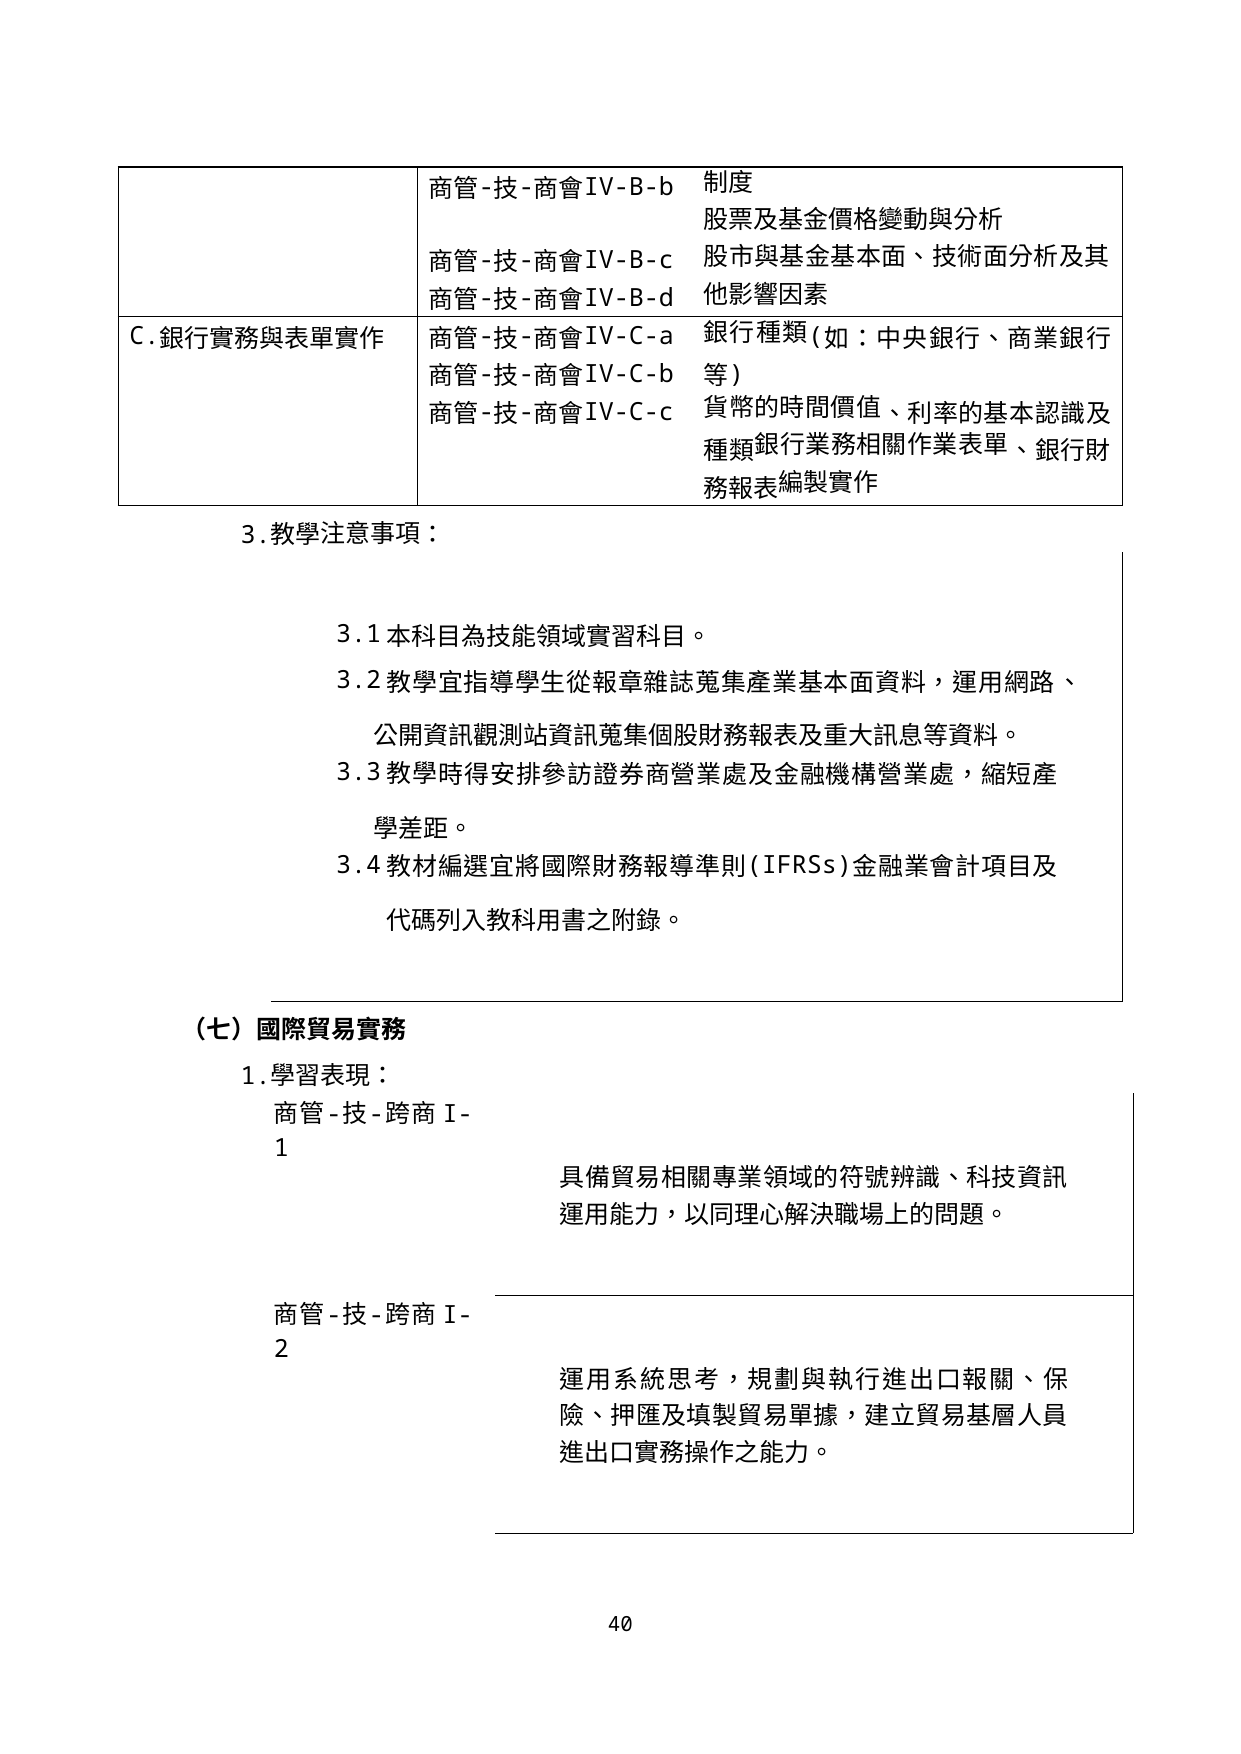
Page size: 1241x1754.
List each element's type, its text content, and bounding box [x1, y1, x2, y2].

table_cell 商管-技-商會IV-B-b 商管-技-商會IV-B-c 商管-技-商會IV-B-d [418, 168, 692, 316]
text 3.4教材編選宜將國際財務報導準則(IFRSs)金融業會計項目及代碼列入教科用書之附錄。 [271, 845, 1122, 1001]
table_cell C.銀行實務與表單實作 [119, 317, 417, 505]
table_header [1134, 1093, 1144, 1295]
text 1.學習表現： [173, 1047, 1122, 1093]
text （七）國際貿易實務 [173, 1002, 1122, 1047]
table_cell 商管-技-商會IV-C-a 商管-技-商會IV-C-b 商管-技-商會IV-C-c [418, 317, 692, 505]
table_cell 運用系統思考，規劃與執行進出口報關、保險、押匯及填製貿易單據，建立貿易基層人員進出口實務操作之能力。 [484, 1295, 1133, 1533]
text 3.3教學時得安排參訪證券商營業處及金融機構營業處，縮短產學差距。 [271, 754, 1122, 845]
text 3.2教學宜指導學生從報章雜誌蒐集產業基本面資料，運用網路、公開資訊觀測站資訊蒐集個股財務報表及重大訊息等資料。 [271, 662, 1122, 754]
table_cell [119, 168, 417, 316]
table_cell [1134, 1295, 1144, 1533]
table_header 商管-技-跨商I-1 [262, 1093, 484, 1295]
text 3.教學注意事項： [173, 506, 1122, 552]
table_cell 商管-技-跨商I-2 [262, 1295, 484, 1533]
text 3.1本科目為技能領域實習科目。 [271, 552, 1122, 662]
table_cell 銀行種類(如：中央銀行、商業銀行等) 貨幣的時間價值、利率的基本認識及種類銀行業務相關作業表單、銀行財務報表編製實作 [692, 317, 1122, 505]
table_cell 制度 股票及基金價格變動與分析 股市與基金基本面、技術面分析及其他影響因素 [692, 168, 1122, 316]
table_header 具備貿易相關專業領域的符號辨識、科技資訊運用能力，以同理心解決職場上的問題。 [484, 1093, 1133, 1295]
